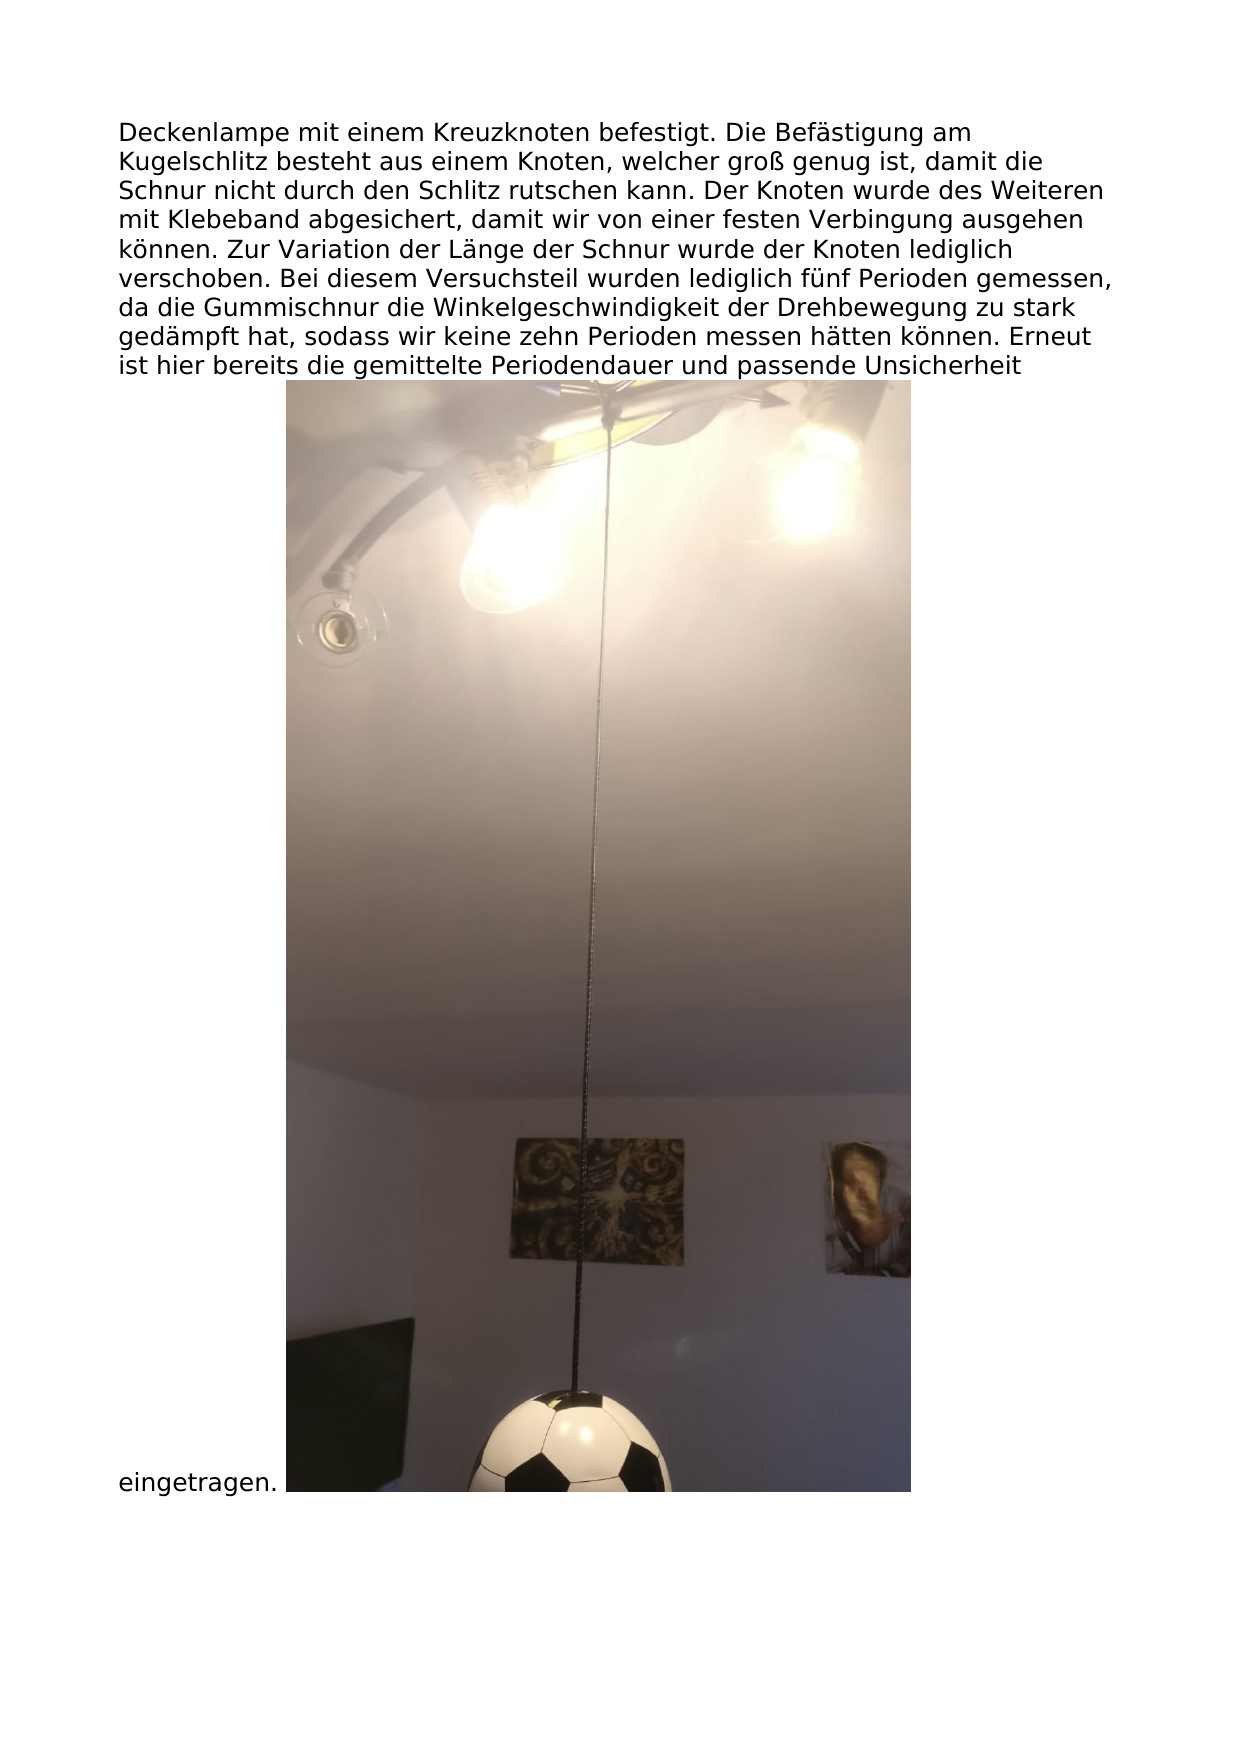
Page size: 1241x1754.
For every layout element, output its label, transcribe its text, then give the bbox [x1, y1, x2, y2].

picture [286, 380, 911, 1492]
text Für den Vergleich zu einer anderen Torsionsaufhängung nutzen wir eine Gummispannschnur eines herkömmlichen Rucksacks, welche aus Stoffgewebe und Kautschuk besteht. Für den Aufbau haben wir die Gummischnur an der Deckenlampe mit einem Kreuzknoten befestigt. Die Befästigung am Kugelschlitz besteht aus einem Knoten, welcher groß genug ist, damit die Schnur nicht durch den Schlitz rutschen kann. Der Knoten wurde des Weiteren mit Klebeband abgesichert, damit wir von einer festen Verbingung ausgehen können. Zur Variation der Länge der Schnur wurde der Knoten lediglich verschoben. Bei diesem Versuchsteil wurden lediglich fünf Perioden gemessen, da die Gummischnur die Winkelgeschwindigkeit der Drehbewegung zu stark gedämpft hat, sodass wir keine zehn Perioden messen hätten können. Erneut ist hier bereits die gemittelte Periodendauer und passende Unsicherheit eingetragen. [118, 118, 1122, 1498]
